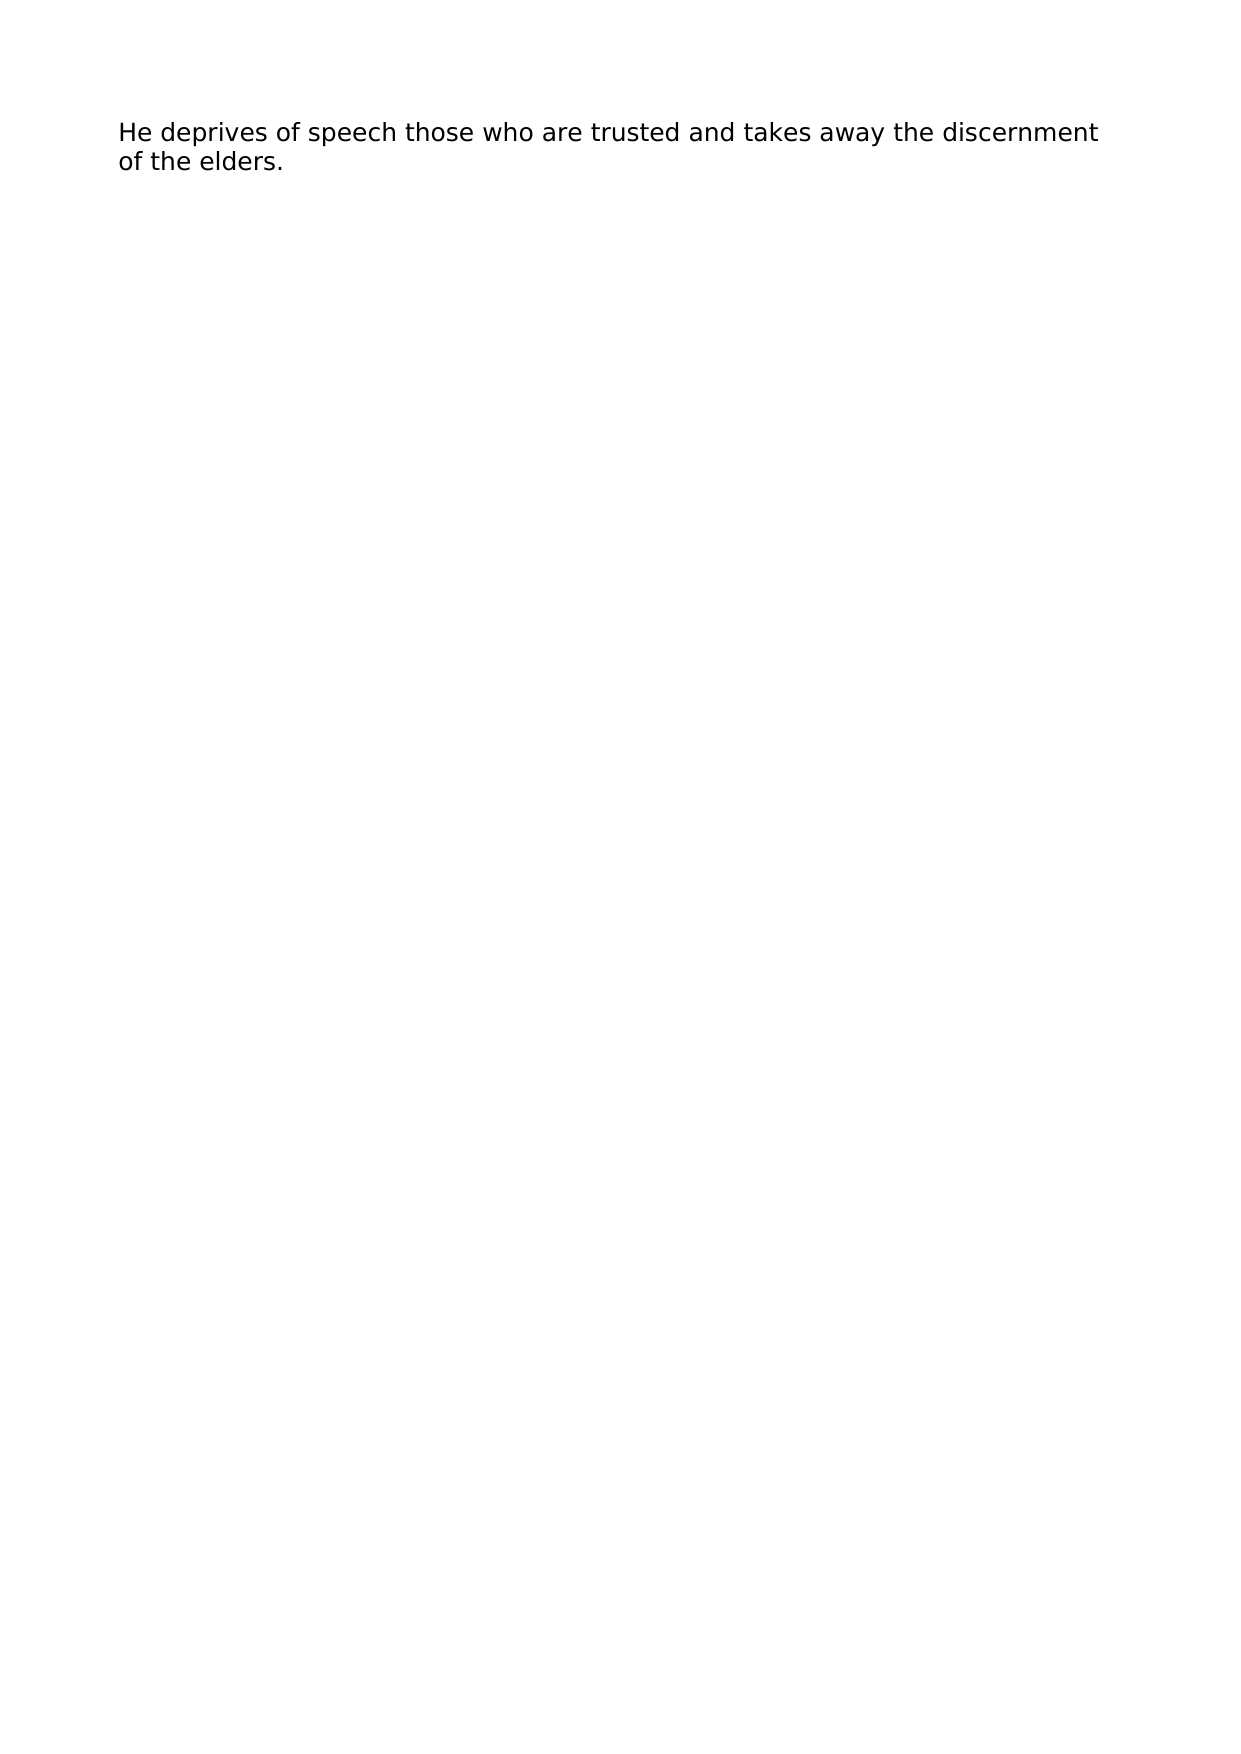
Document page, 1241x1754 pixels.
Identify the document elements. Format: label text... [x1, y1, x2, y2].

text He deprives of speech those who are trusted and takes away the discernment of the elders. [118, 118, 1122, 176]
